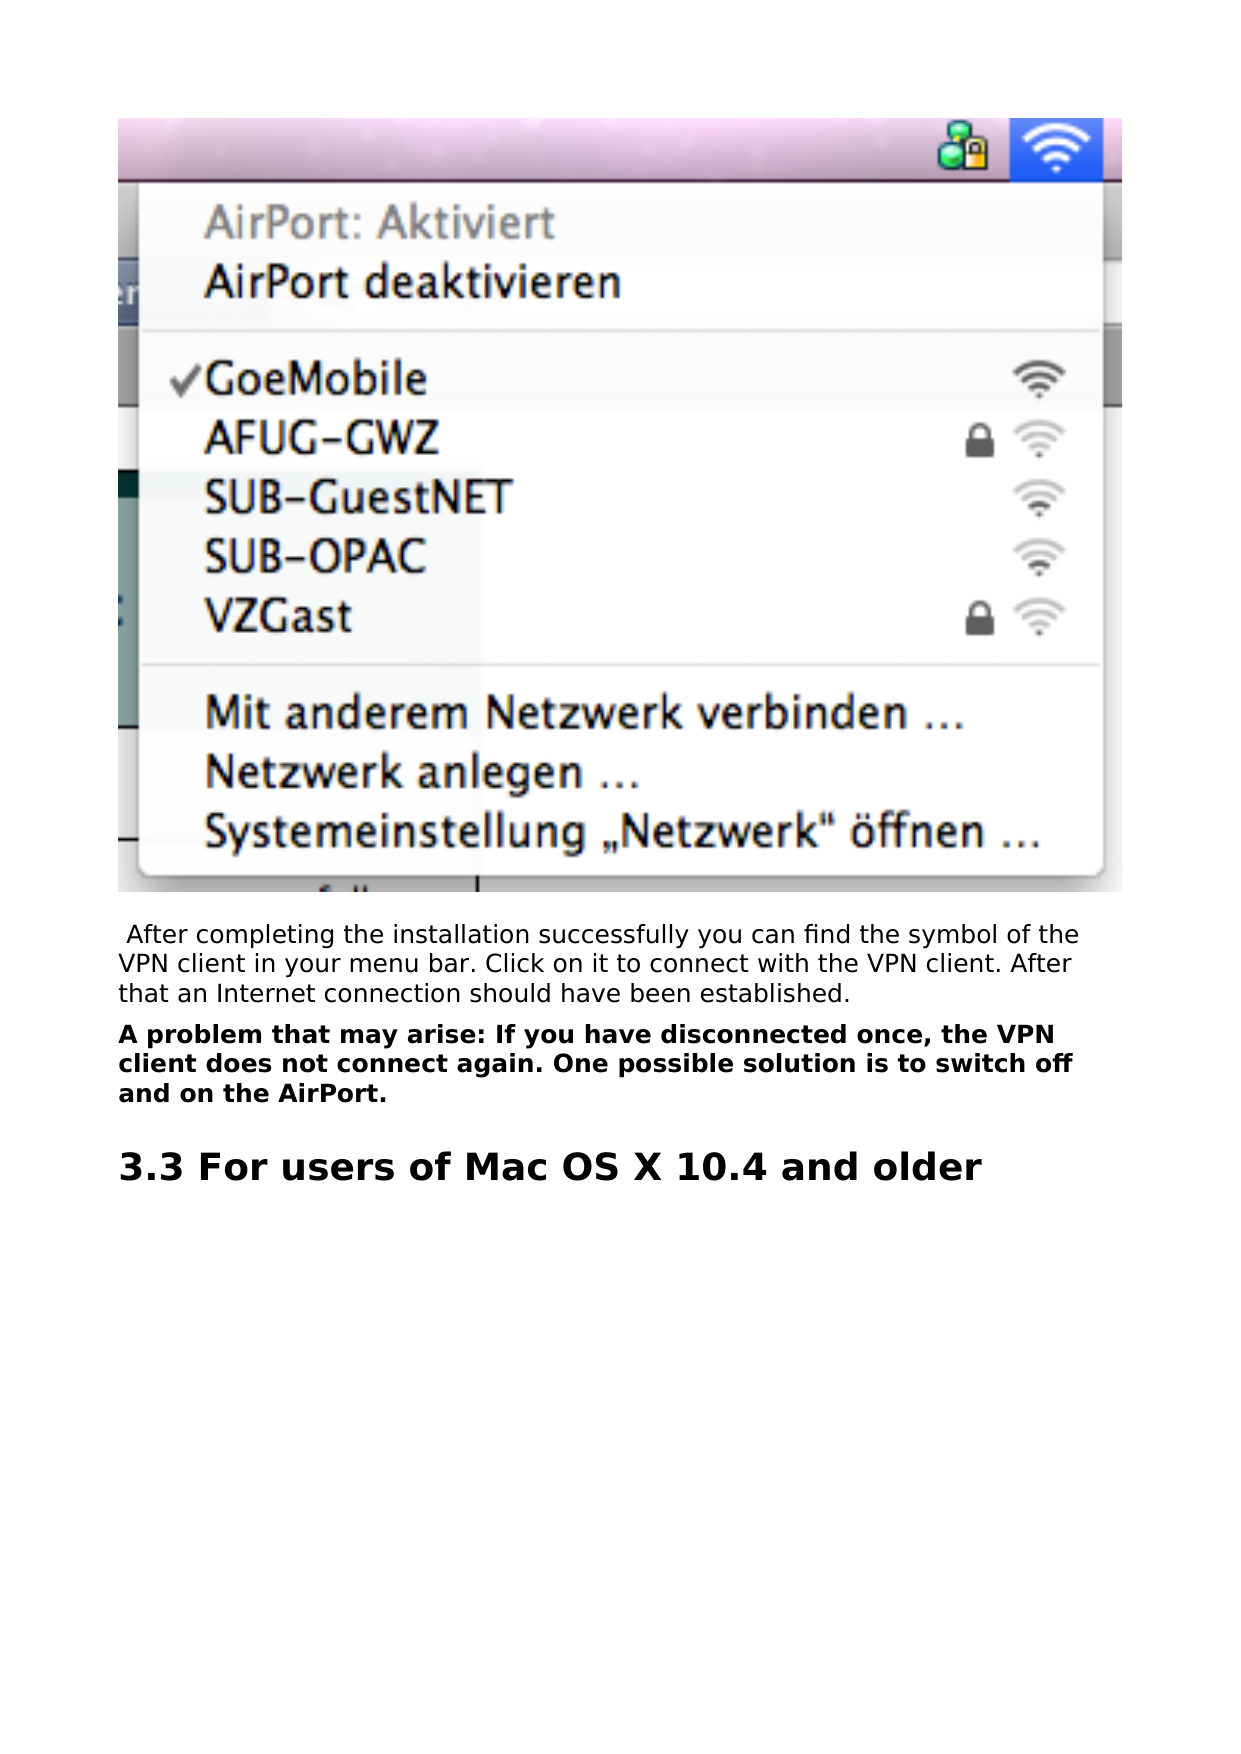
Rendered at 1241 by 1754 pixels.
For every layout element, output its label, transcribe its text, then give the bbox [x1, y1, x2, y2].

text After completing the installation successfully you can find the symbol of the VPN client in your menu bar. Click on it to connect with the VPN client. After that an Internet connection should have been established. [118, 892, 1122, 1008]
subtitle 3.3 For users of Mac OS X 10.4 and older [118, 1145, 1122, 1189]
text A problem that may arise: If you have disconnected once, the VPN client does not connect again. One possible solution is to switch off and on the AirPort. [118, 1020, 1122, 1108]
picture [118, 118, 1123, 892]
